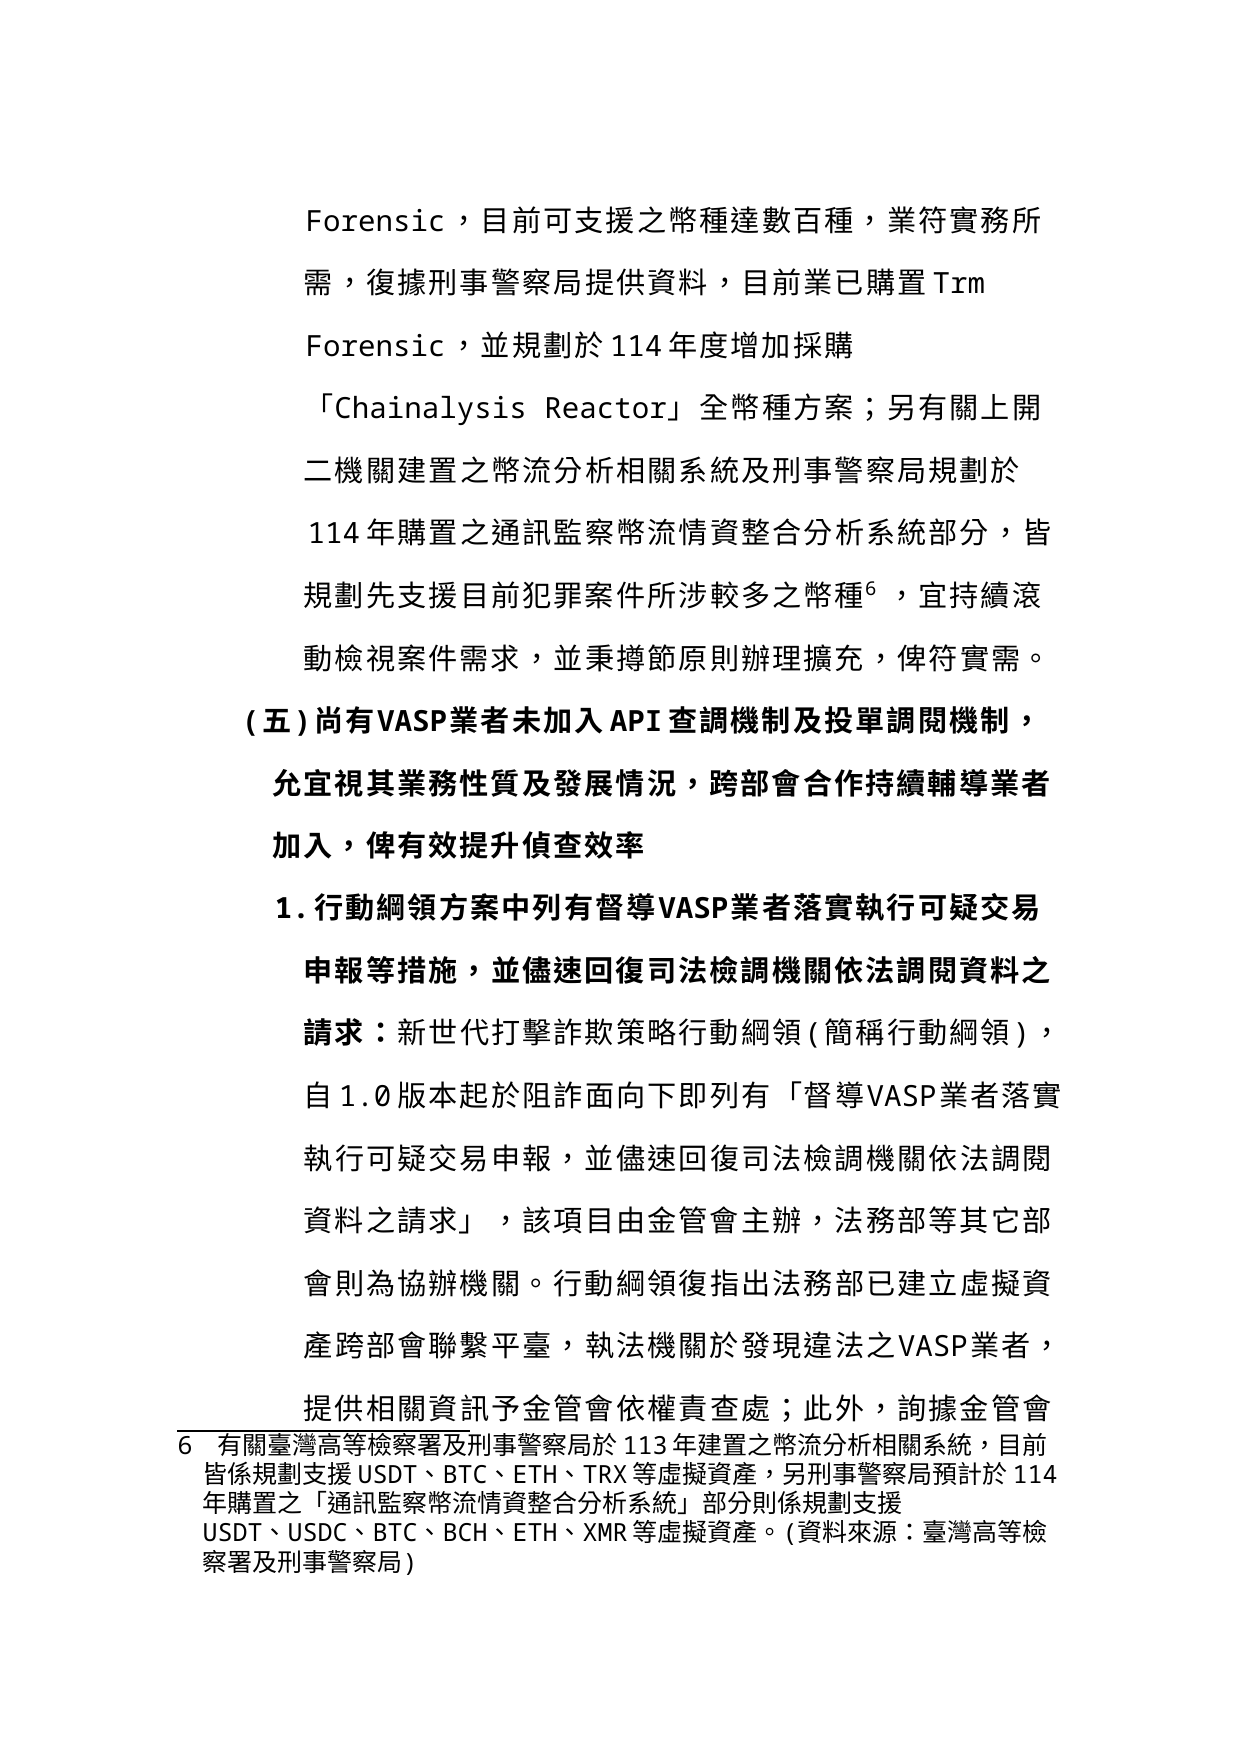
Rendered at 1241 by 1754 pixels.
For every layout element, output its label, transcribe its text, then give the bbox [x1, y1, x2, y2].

text (五)尚有VASP業者未加入API查調機制及投單調閱機制，允宜視其業務性質及發展情況，跨部會合作持續輔導業者加入，俾有效提升偵查效率 [236, 677, 1063, 865]
text 1.行動綱領方案中列有督導VASP業者落實執行可疑交易申報等措施，並儘速回復司法檢調機關依法調閱資料之請求：新世代打擊詐欺策略行動綱領(簡稱行動綱領)，自1.0版本起於阻詐面向下即列有「督導VASP業者落實執行可疑交易申報，並儘速回復司法檢調機關依法調閱資料之請求」，該項目由金管會主辦，法務部等其它部會則為協辦機關。行動綱領復指出法務部已建立虛擬資產跨部會聯繫平臺，執法機關於發現違法之VASP業者，提供相關資訊予金管會依權責查處；此外，詢據金管會 [266, 865, 1063, 1427]
text 有關臺灣高等檢察署及刑事警察局於113年建置之幣流分析相關系統，目前皆係規劃支援USDT、BTC、ETH、TRX等虛擬資產，另刑事警察局預計於114年購置之「通訊監察幣流情資整合分析系統」部分則係規劃支援USDT、USDC、BTC、BCH、ETH、XMR等虛擬資產。(資料來源：臺灣高等檢察署及刑事警察局) [177, 1431, 1063, 1577]
text Forensic，目前可支援之幣種達數百種，業符實務所需，復據刑事警察局提供資料，目前業已購置Trm Forensic，並規劃於114年度增加採購「Chainalysis Reactor」全幣種方案；另有關上開二機關建置之幣流分析相關系統及刑事警察局規劃於114年購置之通訊監察幣流情資整合分析系統部分，皆規劃先支援目前犯罪案件所涉較多之幣種，宜持續滾動檢視案件需求，並秉撙節原則辦理擴充，俾符實需。 [266, 177, 1063, 677]
